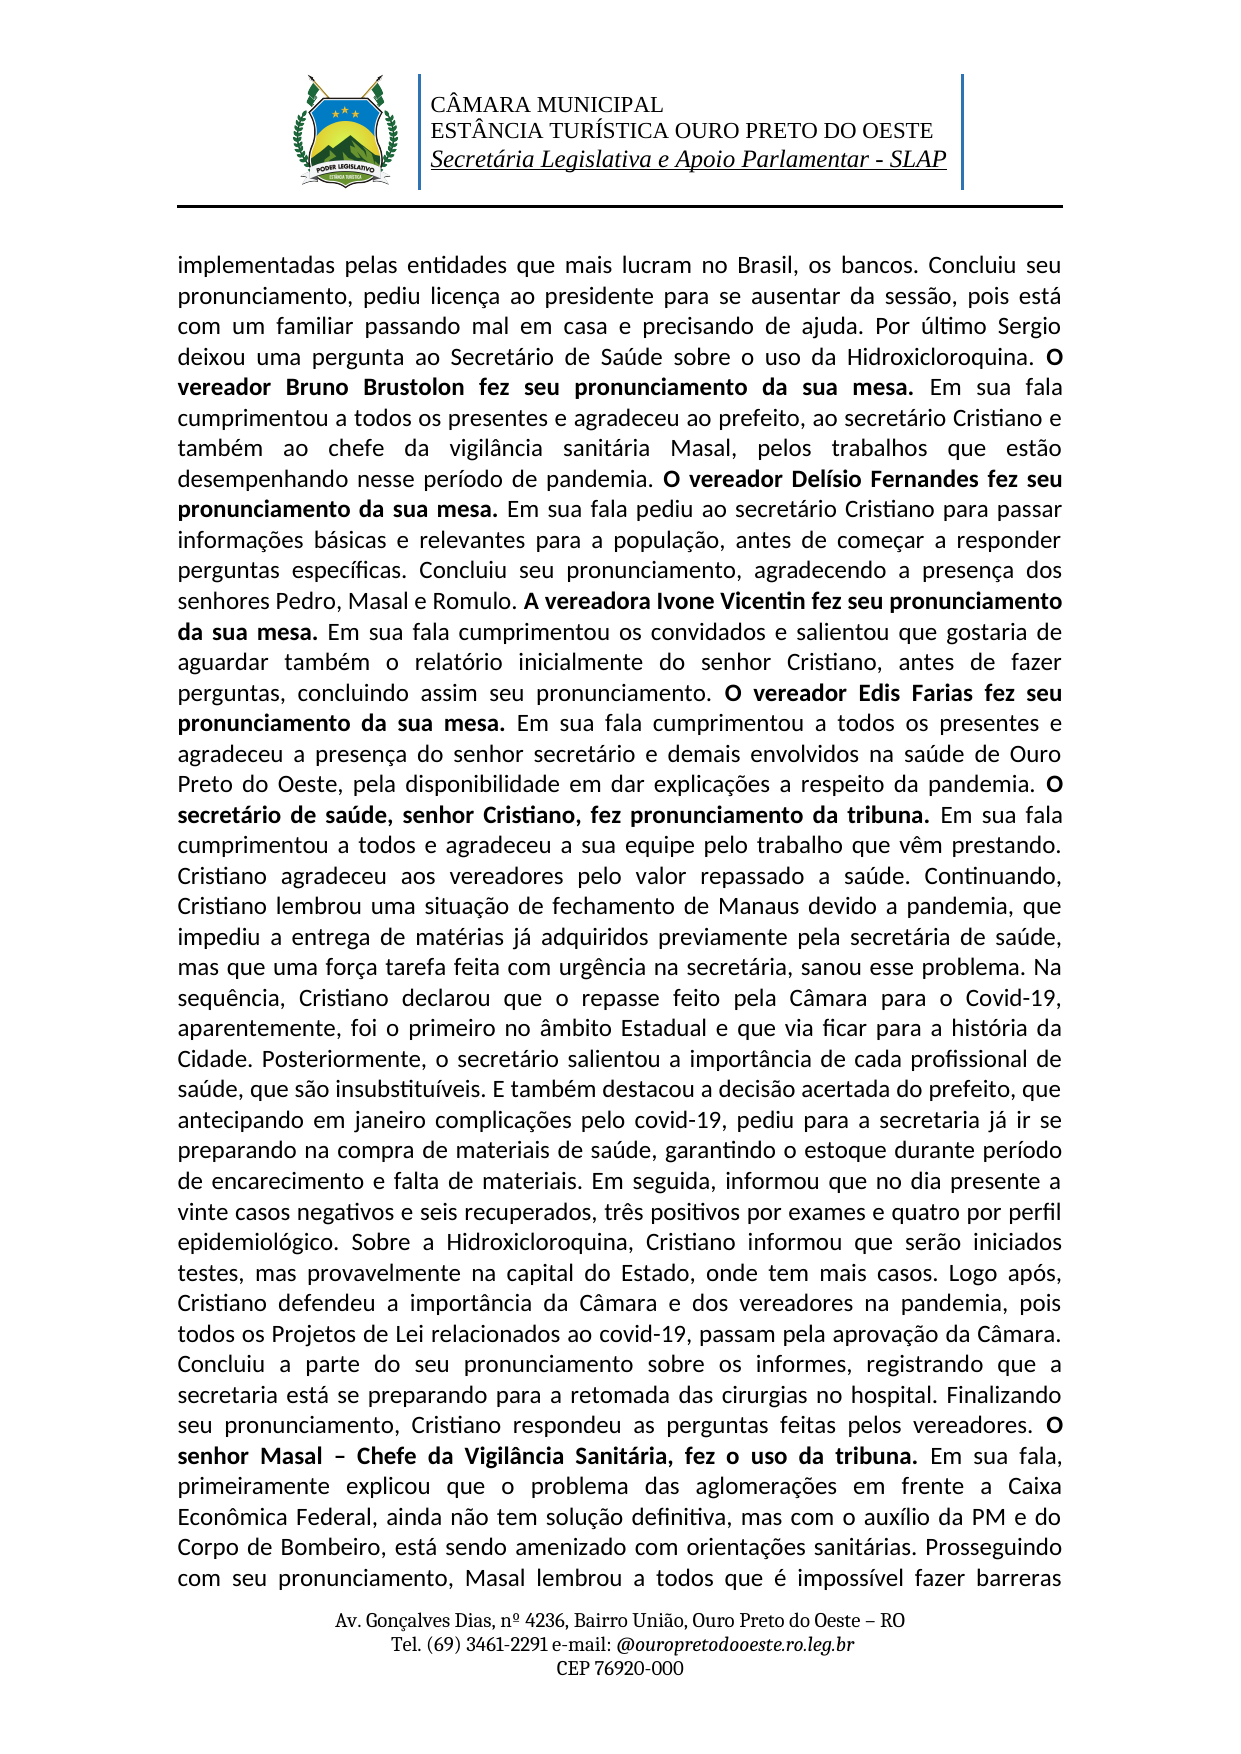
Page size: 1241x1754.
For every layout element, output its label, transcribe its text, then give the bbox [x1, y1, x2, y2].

picture [283, 73, 408, 191]
text implementadas pelas entidades que mais lucram no Brasil, os bancos. Concluiu seu pronunciamento, pediu licença ao presidente para se ausentar da sessão, pois está com um familiar passando mal em casa e precisando de ajuda. Por último Sergio deixou uma pergunta ao Secretário de Saúde sobre o uso da Hidroxicloroquina. O vereador Bruno Brustolon fez seu pronunciamento da sua mesa. Em sua fala cumprimentou a todos os presentes e agradeceu ao prefeito, ao secretário Cristiano e também ao chefe da vigilância sanitária Masal, pelos trabalhos que estão desempenhando nesse período de pandemia. O vereador Delísio Fernandes fez seu pronunciamento da sua mesa. Em sua fala pediu ao secretário Cristiano para passar informações básicas e relevantes para a população, antes de começar a responder perguntas específicas. Concluiu seu pronunciamento, agradecendo a presença dos senhores Pedro, Masal e Romulo. A vereadora Ivone Vicentin fez seu pronunciamento da sua mesa. Em sua fala cumprimentou os convidados e salientou que gostaria de aguardar também o relatório inicialmente do senhor Cristiano, antes de fazer perguntas, concluindo assim seu pronunciamento. O vereador Edis Farias fez seu pronunciamento da sua mesa. Em sua fala cumprimentou a todos os presentes e agradeceu a presença do senhor secretário e demais envolvidos na saúde de Ouro Preto do Oeste, pela disponibilidade em dar explicações a respeito da pandemia. O secretário de saúde, senhor Cristiano, fez pronunciamento da tribuna. Em sua fala cumprimentou a todos e agradeceu a sua equipe pelo trabalho que vêm prestando. Cristiano agradeceu aos vereadores pelo valor repassado a saúde. Continuando, Cristiano lembrou uma situação de fechamento de Manaus devido a pandemia, que impediu a entrega de matérias já adquiridos previamente pela secretária de saúde, mas que uma força tarefa feita com urgência na secretária, sanou esse problema. Na sequência, Cristiano declarou que o repasse feito pela Câmara para o Covid-19, aparentemente, foi o primeiro no âmbito Estadual e que via ficar para a história da Cidade. Posteriormente, o secretário salientou a importância de cada profissional de saúde, que são insubstituíveis. E também destacou a decisão acertada do prefeito, que antecipando em janeiro complicações pelo covid-19, pediu para a secretaria já ir se preparando na compra de materiais de saúde, garantindo o estoque durante período de encarecimento e falta de materiais. Em seguida, informou que no dia presente a vinte casos negativos e seis recuperados, três positivos por exames e quatro por perfil epidemiológico. Sobre a Hidroxicloroquina, Cristiano informou que serão iniciados testes, mas provavelmente na capital do Estado, onde tem mais casos. Logo após, Cristiano defendeu a importância da Câmara e dos vereadores na pandemia, pois todos os Projetos de Lei relacionados ao covid-19, passam pela aprovação da Câmara. Concluiu a parte do seu pronunciamento sobre os informes, registrando que a secretaria está se preparando para a retomada das cirurgias no hospital. Finalizando seu pronunciamento, Cristiano respondeu as perguntas feitas pelos vereadores. O senhor Masal – Chefe da Vigilância Sanitária, fez o uso da tribuna. Em sua fala, primeiramente explicou que o problema das aglomerações em frente a Caixa Econômica Federal, ainda não tem solução definitiva, mas com o auxílio da PM e do Corpo de Bombeiro, está sendo amenizado com orientações sanitárias. Prosseguindo com seu pronunciamento, Masal lembrou a todos que é impossível fazer barreras [177, 249, 1063, 1592]
